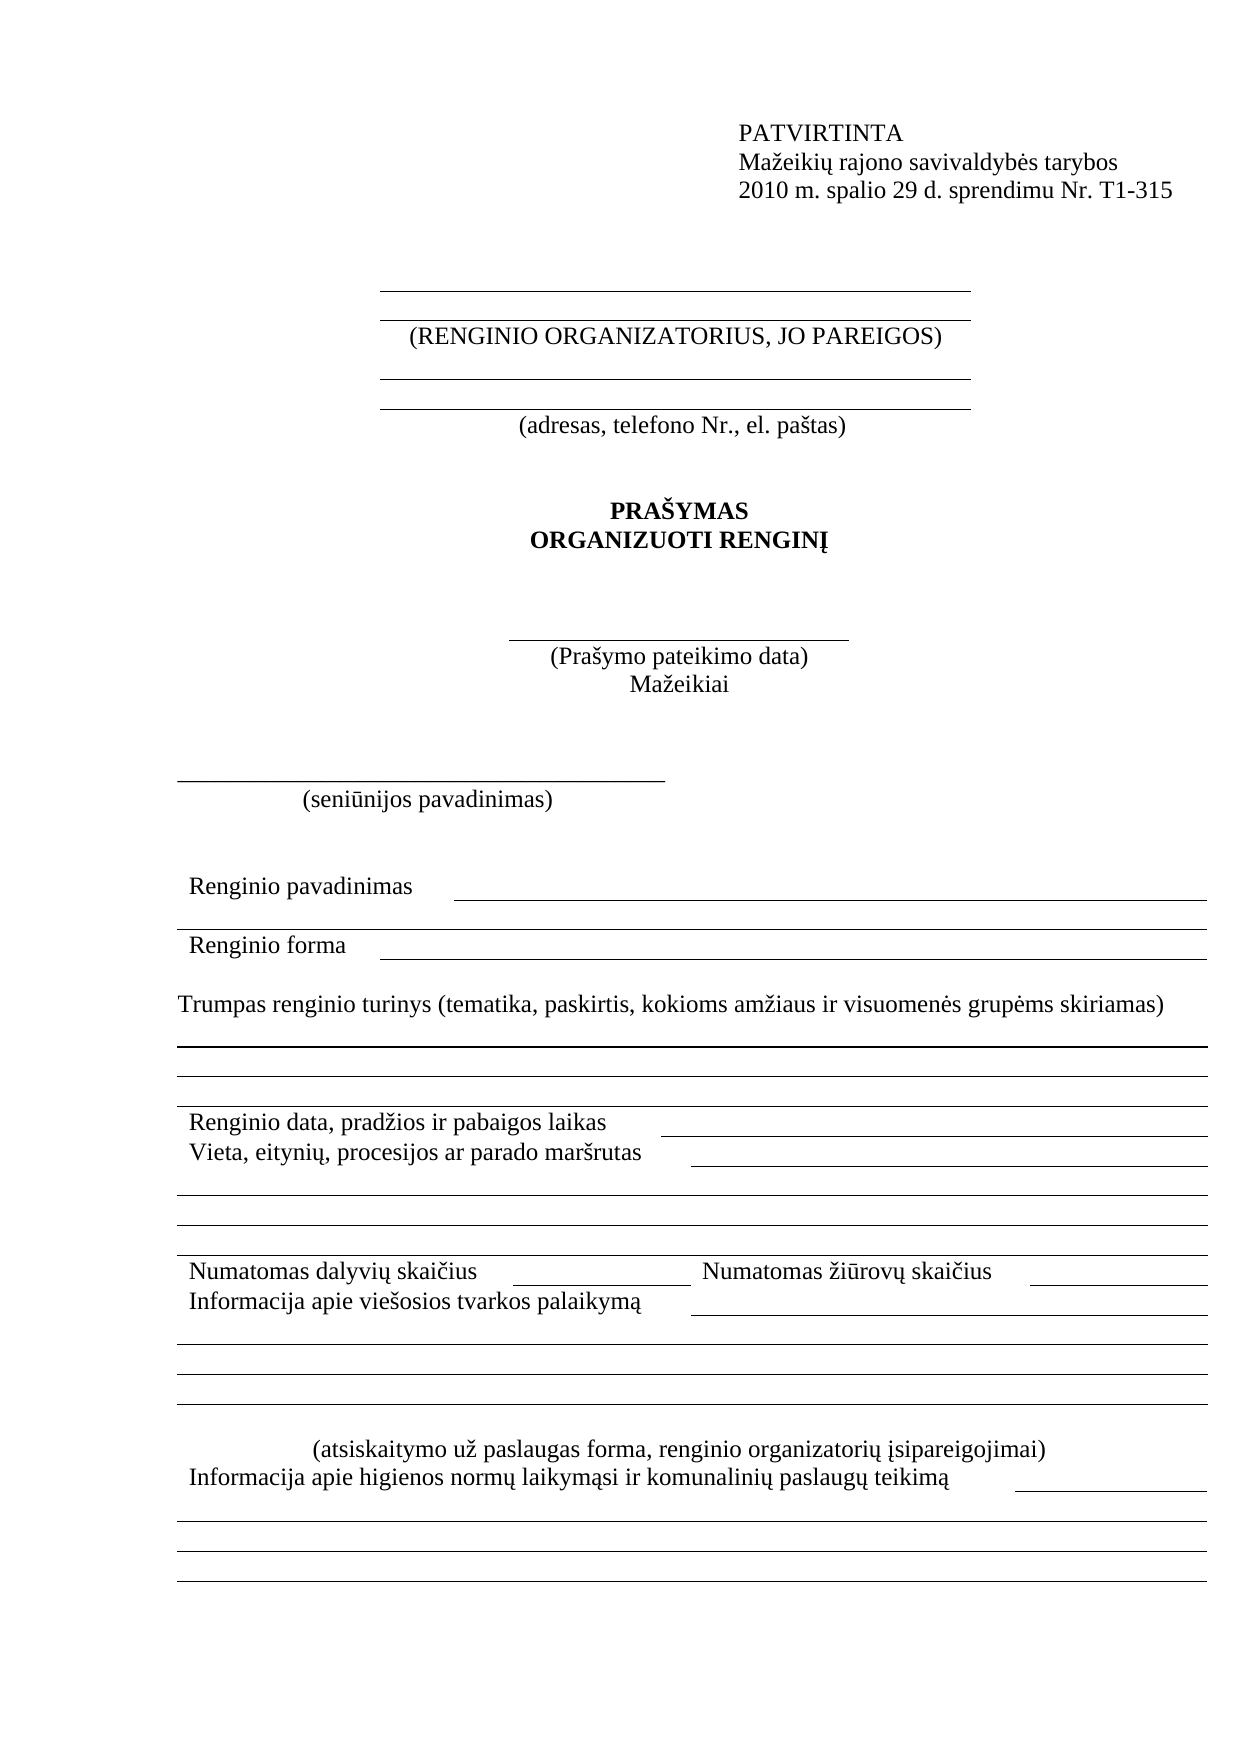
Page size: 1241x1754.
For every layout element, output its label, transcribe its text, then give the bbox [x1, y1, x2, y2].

table_cell [513, 1256, 691, 1285]
table_cell [177, 1315, 1207, 1344]
table_cell [177, 1196, 1207, 1225]
text PATVIRTINTA [738, 118, 1181, 147]
table_cell [177, 1077, 1207, 1106]
table_header Renginio pavadinimas [177, 871, 454, 899]
text 2010 m. spalio 29 d. sprendimu Nr. T1-315 [177, 176, 1181, 204]
table_cell [177, 1166, 1207, 1195]
table_cell [177, 1375, 1207, 1404]
text Mažeikių rajono savivaldybės tarybos [177, 147, 1181, 176]
table_header [454, 871, 1207, 899]
table_cell [380, 930, 1207, 959]
table_cell [177, 1552, 1207, 1581]
table_cell [691, 1137, 1207, 1166]
table_header Informacija apie higienos normų laikymąsi ir komunalinių paslaugų teikimą [177, 1463, 1015, 1491]
table_cell [380, 380, 971, 409]
table_cell Renginio forma [177, 930, 380, 959]
table_header [509, 611, 849, 640]
table_cell [177, 1048, 1207, 1076]
table_cell [177, 1345, 1207, 1374]
table_cell [691, 1285, 1207, 1314]
table_cell [380, 350, 971, 379]
table_cell Numatomas žiūrovų skaičius [691, 1256, 1030, 1285]
table_cell (Prašymo pateikimo data) [509, 641, 849, 669]
table_cell Renginio data, pradžios ir pabaigos laikas [177, 1107, 661, 1136]
table_cell Vieta, eitynių, procesijos ar parado maršrutas [177, 1136, 691, 1166]
table_cell [177, 1522, 1207, 1551]
text _______________________________________ [177, 756, 1181, 784]
text PRAŠYMAS [177, 496, 1181, 525]
table_cell [1030, 1256, 1207, 1285]
table_cell Numatomas dalyvių skaičius [177, 1256, 513, 1285]
table_cell [177, 1226, 1207, 1255]
table_cell [177, 1491, 1207, 1521]
table_cell [177, 900, 1207, 929]
table_cell [380, 292, 971, 320]
text ORGANIZUOTI RENGINĮ [177, 525, 1181, 553]
table_header [1015, 1463, 1207, 1491]
table_cell [661, 1107, 1207, 1136]
text (seniūnijos pavadinimas) [177, 784, 1181, 813]
table_header [177, 1018, 1207, 1046]
text (atsiskaitymo už paslaugas forma, renginio organizatorių įsipareigojimai) [177, 1434, 1181, 1462]
table_cell (Renginio organizatorius, jo pareigos) [380, 321, 971, 350]
table_cell Informacija apie viešosios tvarkos palaikymą [177, 1285, 691, 1314]
table_cell Mažeikiai [509, 670, 849, 698]
text (adresas, telefono Nr., el. paštas) [177, 410, 1181, 438]
text Trumpas renginio turinys (tematika, paskirtis, kokioms amžiaus ir visuomenės grupėms skiriamas) [177, 989, 1181, 1018]
table_header [380, 262, 971, 291]
